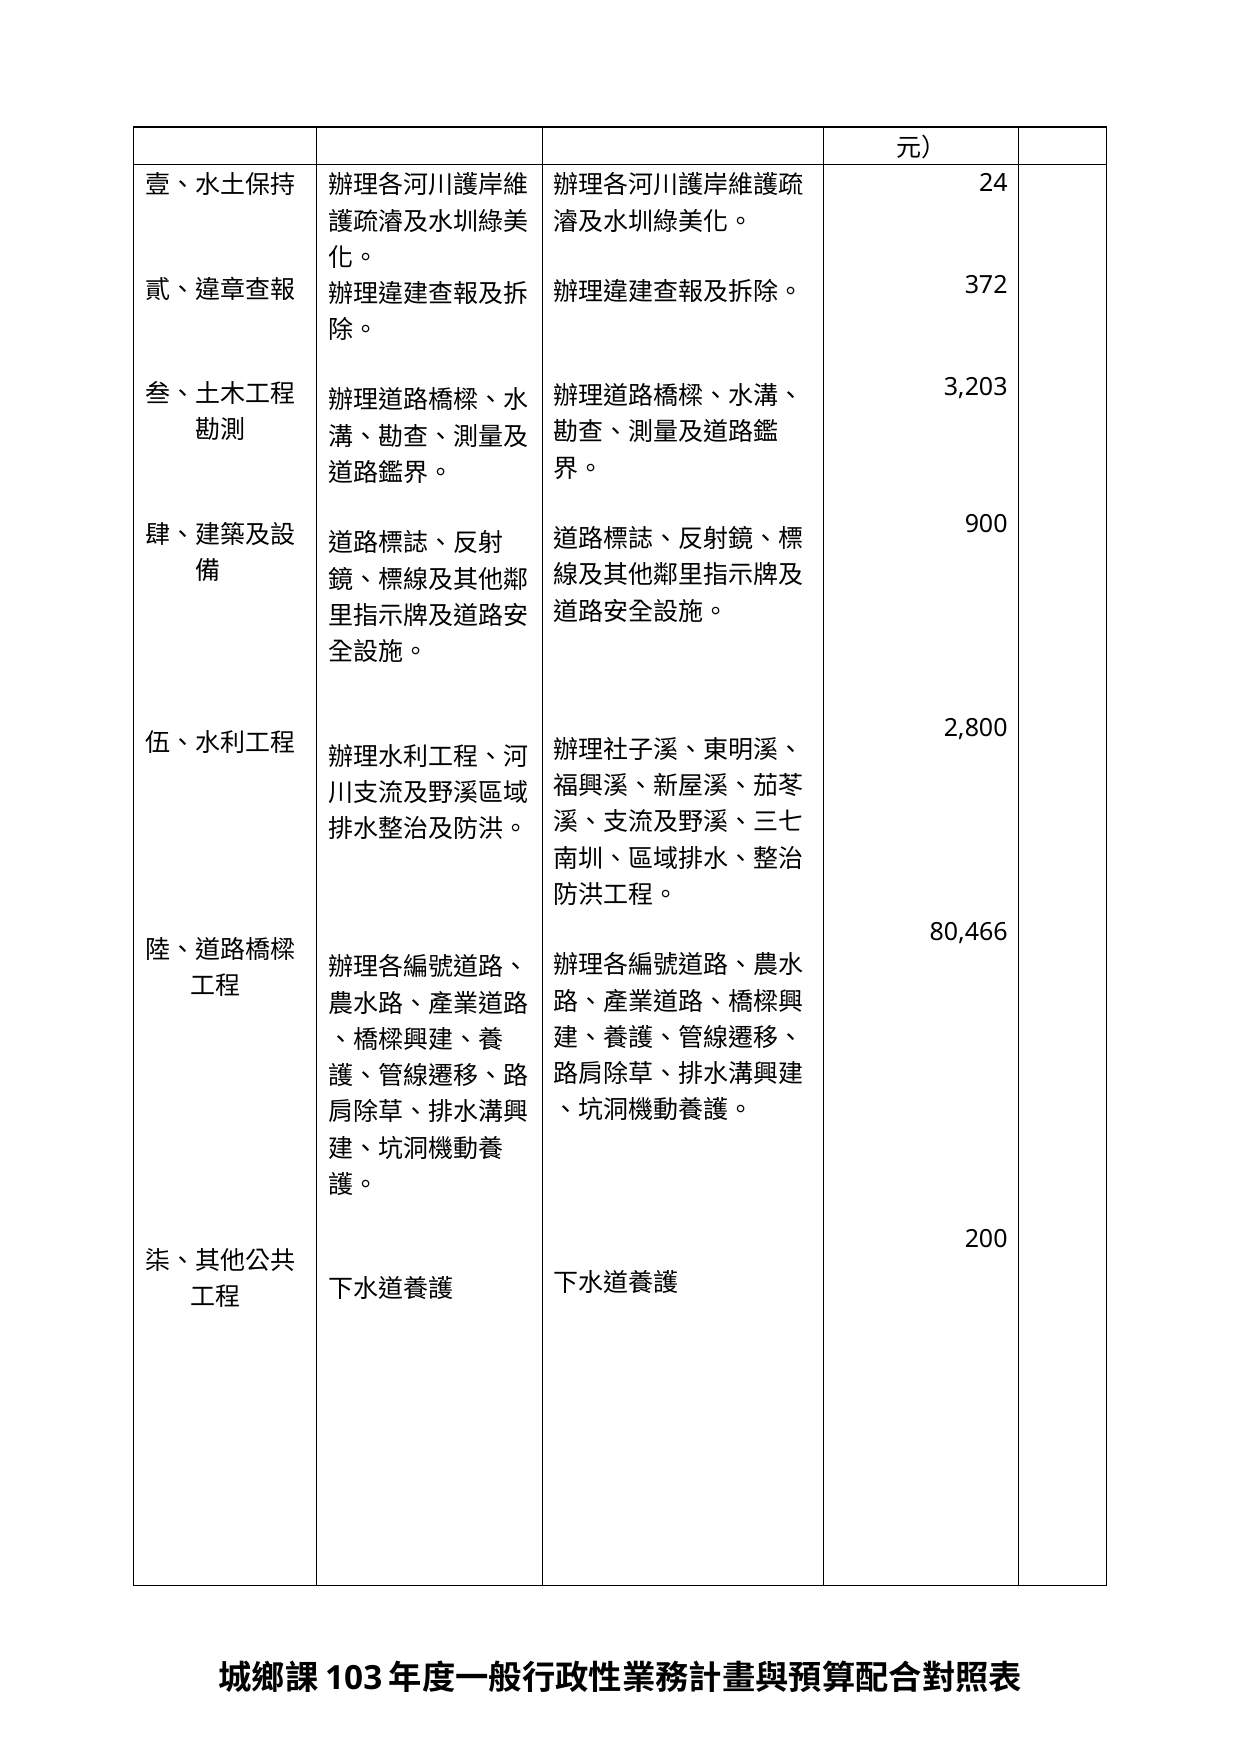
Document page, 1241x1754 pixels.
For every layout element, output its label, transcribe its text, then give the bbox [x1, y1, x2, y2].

table_cell 辦理各河川護岸維護疏濬及水圳綠美化。 辦理違建查報及拆除。 辦理道路橋樑、水溝、勘查、測量及道路鑑界。 道路標誌、反射鏡、標線及其他鄰里指示牌及道路安全設施。 辦理水利工程、河川支流及野溪區域排水整治及防洪。 辦理各編號道路、農水路、產業道路 、橋樑興建、養護、管線遷移、路肩除草、排水溝興建、坑洞機動養護。 下水道養護 [317, 165, 542, 1585]
table_header 元） [824, 128, 1018, 164]
table_header [1019, 128, 1106, 164]
table_cell 壹、水土保持 貳、違章查報 叁、土木工程勘測 肆、建築及設備 伍、水利工程 陸、道路橋樑 工程 柒、其他公共工程 [134, 165, 316, 1585]
table_cell [1019, 165, 1106, 1585]
table_header [543, 128, 823, 164]
table_header [317, 128, 542, 164]
table_cell 24 372 3,203 900 2,800 80,466 200 [824, 165, 1018, 1585]
table_header [134, 128, 316, 164]
table_cell 辦理各河川護岸維護疏濬及水圳綠美化。 辦理違建查報及拆除。 辦理道路橋樑、水溝、勘查、測量及道路鑑界。 道路標誌、反射鏡、標線及其他鄰里指示牌及道路安全設施。 辦理社子溪、東明溪、福興溪、新屋溪、茄苳溪、支流及野溪、三七南圳、區域排水、整治防洪工程。 辦理各編號道路、農水路、產業道路、橋樑興建、養護、管線遷移、路肩除草、排水溝興建 、坑洞機動養護。 下水道養護 [543, 165, 823, 1585]
text 城鄉課103年度一般行政性業務計畫與預算配合對照表 [118, 1651, 1122, 1699]
